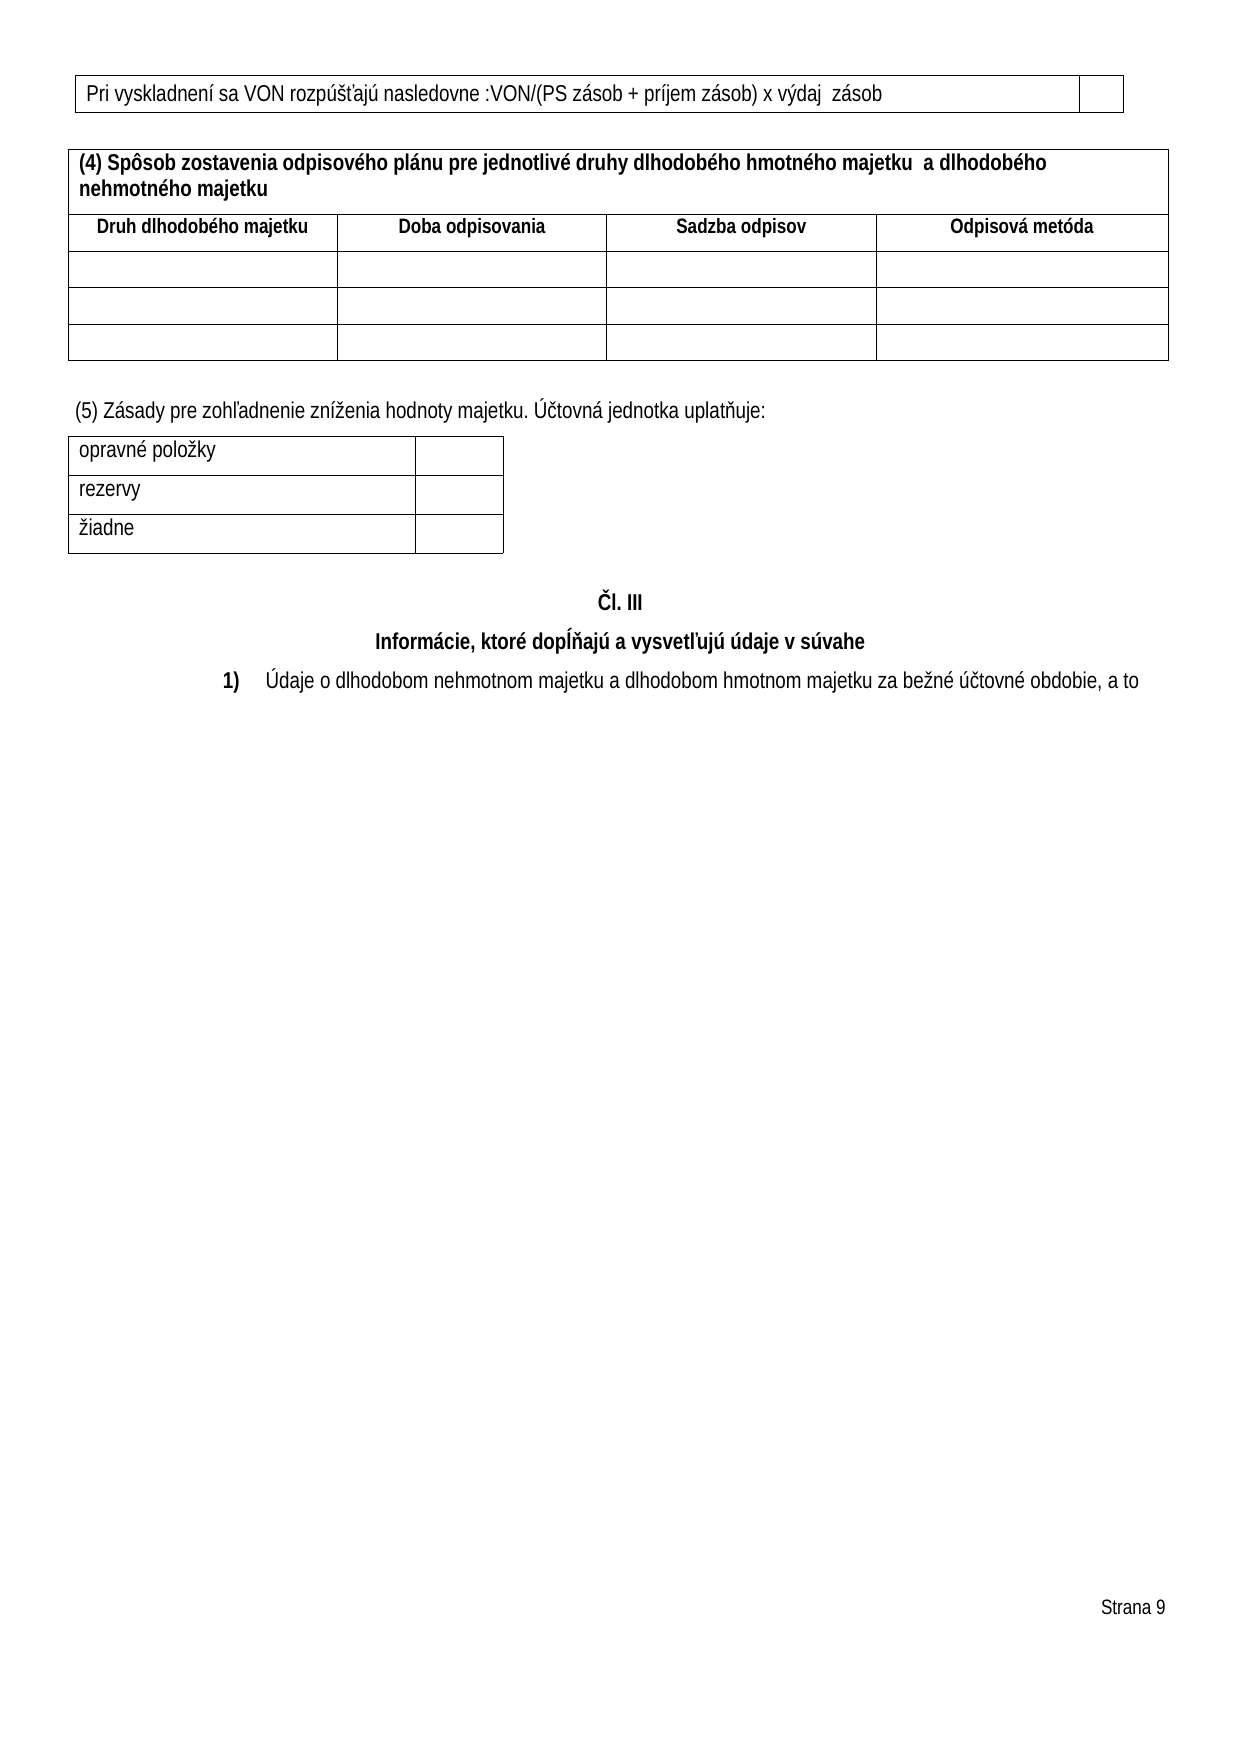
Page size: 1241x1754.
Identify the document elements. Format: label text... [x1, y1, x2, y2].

table_cell [69, 252, 337, 287]
table_cell [69, 288, 337, 324]
table_cell Doba odpisovania [338, 215, 606, 251]
table_cell Pri vyskladnení sa VON rozpúšťajú nasledovne :VON/(PS zásob + príjem zásob) x výdaj zásob [76, 76, 1079, 112]
table_cell [338, 252, 606, 287]
table_cell [607, 252, 876, 287]
table_header opravné položky [69, 437, 415, 475]
text (5) Zásady pre zohľadnenie zníženia hodnoty majetku. Účtovná jednotka uplatňuje: [75, 397, 1165, 423]
text Čl. III [75, 589, 1165, 616]
table_cell [416, 476, 503, 514]
table_cell [607, 288, 876, 324]
table_cell [877, 288, 1168, 324]
table_cell Odpisová metóda [877, 215, 1168, 251]
table_cell [1080, 76, 1123, 112]
table_cell [877, 325, 1168, 360]
table_cell Druh dlhodobého majetku [69, 215, 337, 251]
table_cell Sadzba odpisov [607, 215, 876, 251]
text Informácie, ktoré dopĺňajú a vysvetľujú údaje v súvahe [75, 628, 1165, 654]
table_header [416, 437, 503, 475]
table_cell [416, 515, 503, 553]
table_cell [338, 288, 606, 324]
table_cell [338, 325, 606, 360]
table_cell [877, 252, 1168, 287]
table_cell [607, 325, 876, 360]
table_header (4) Spôsob zostavenia odpisového plánu pre jednotlivé druhy dlhodobého hmotného majetku a dlhodobého nehmotného majetku [69, 150, 1168, 214]
table_cell rezervy [69, 476, 415, 514]
list Údaje o dlhodobom nehmotnom majetku a dlhodobom hmotnom majetku za bežné účtovné obdobie, a to [223, 667, 1165, 693]
table_cell [69, 325, 337, 360]
table_cell žiadne [69, 515, 415, 553]
